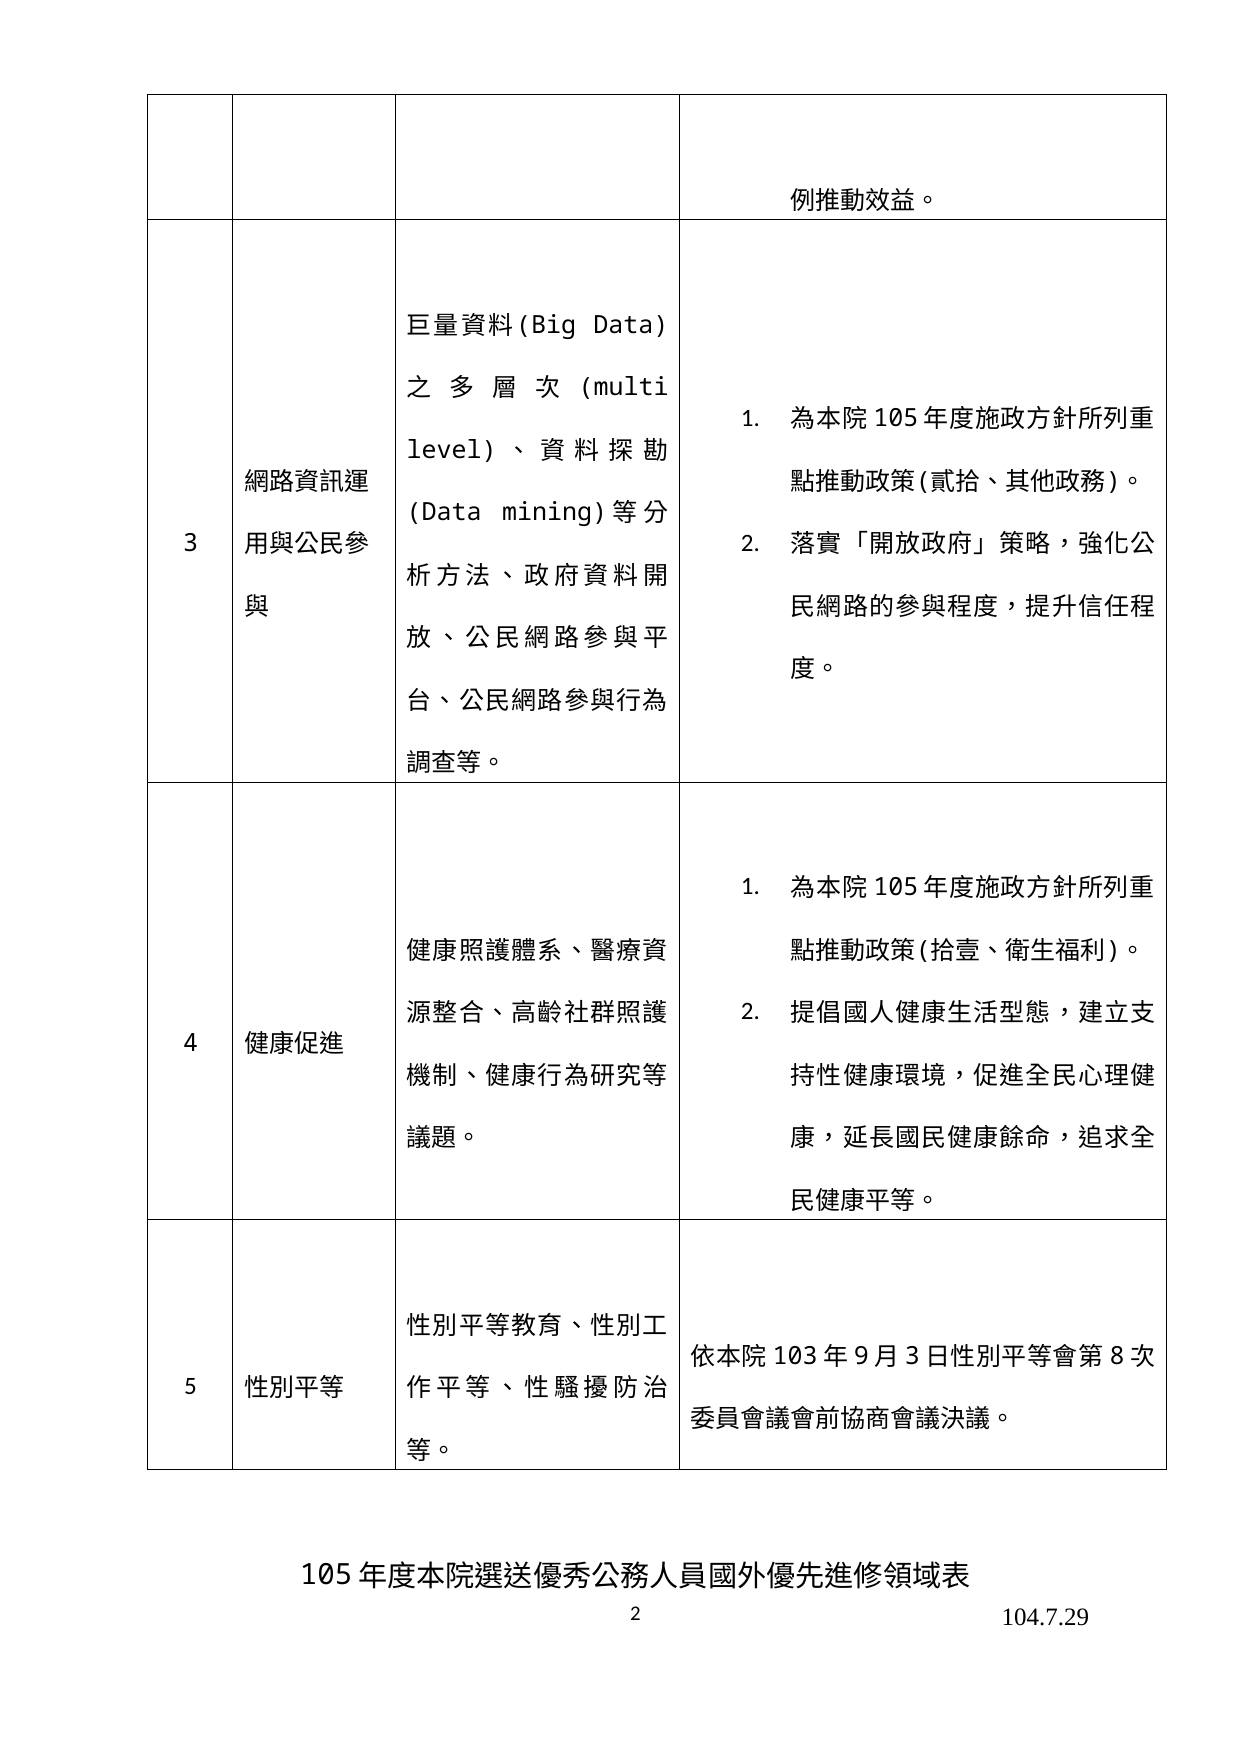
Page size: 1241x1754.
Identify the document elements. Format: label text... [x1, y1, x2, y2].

table_cell 網路資訊運用與公民參與 [233, 220, 395, 782]
text 105年度本院選送優秀公務人員國外優先進修領域表 [148, 1532, 1122, 1649]
table_cell [233, 95, 395, 219]
table_cell 性別平等教育、性別工作平等、性騷擾防治等。 [396, 1220, 679, 1469]
table_cell 健康照護體系、醫療資源整合、高齡社群照護機制、健康行為研究等議題。 [396, 783, 679, 1219]
table_cell [148, 95, 232, 219]
table_cell 依本院103年9月3日性別平等會第8次委員會議會前協商會議決議。 [680, 1220, 1166, 1469]
table_cell 5 [148, 1220, 232, 1469]
table_cell 健康促進 [233, 783, 395, 1219]
table_cell 例推動效益。 [680, 95, 1166, 219]
table_cell 為本院105年度施政方針所列重點推動政策(拾壹、衛生福利)。 提倡國人健康生活型態，建立支持性健康環境，促進全民心理健康，延長國民健康餘命，追求全民健康平等。 [680, 783, 1166, 1219]
table_cell 4 [148, 783, 232, 1219]
text 104.7.29 [1001, 1602, 1098, 1630]
table_cell [396, 95, 679, 219]
table_cell 3 [148, 220, 232, 782]
table_cell 為本院105年度施政方針所列重點推動政策(貳拾、其他政務)。 落實「開放政府」策略，強化公民網路的參與程度，提升信任程度。 [680, 220, 1166, 782]
table_cell 性別平等 [233, 1220, 395, 1469]
table_cell 巨量資料(Big Data)之多層次(multi level)、資料探勘(Data mining)等分析方法、政府資料開放、公民網路參與平台、公民網路參與行為調查等。 [396, 220, 679, 782]
